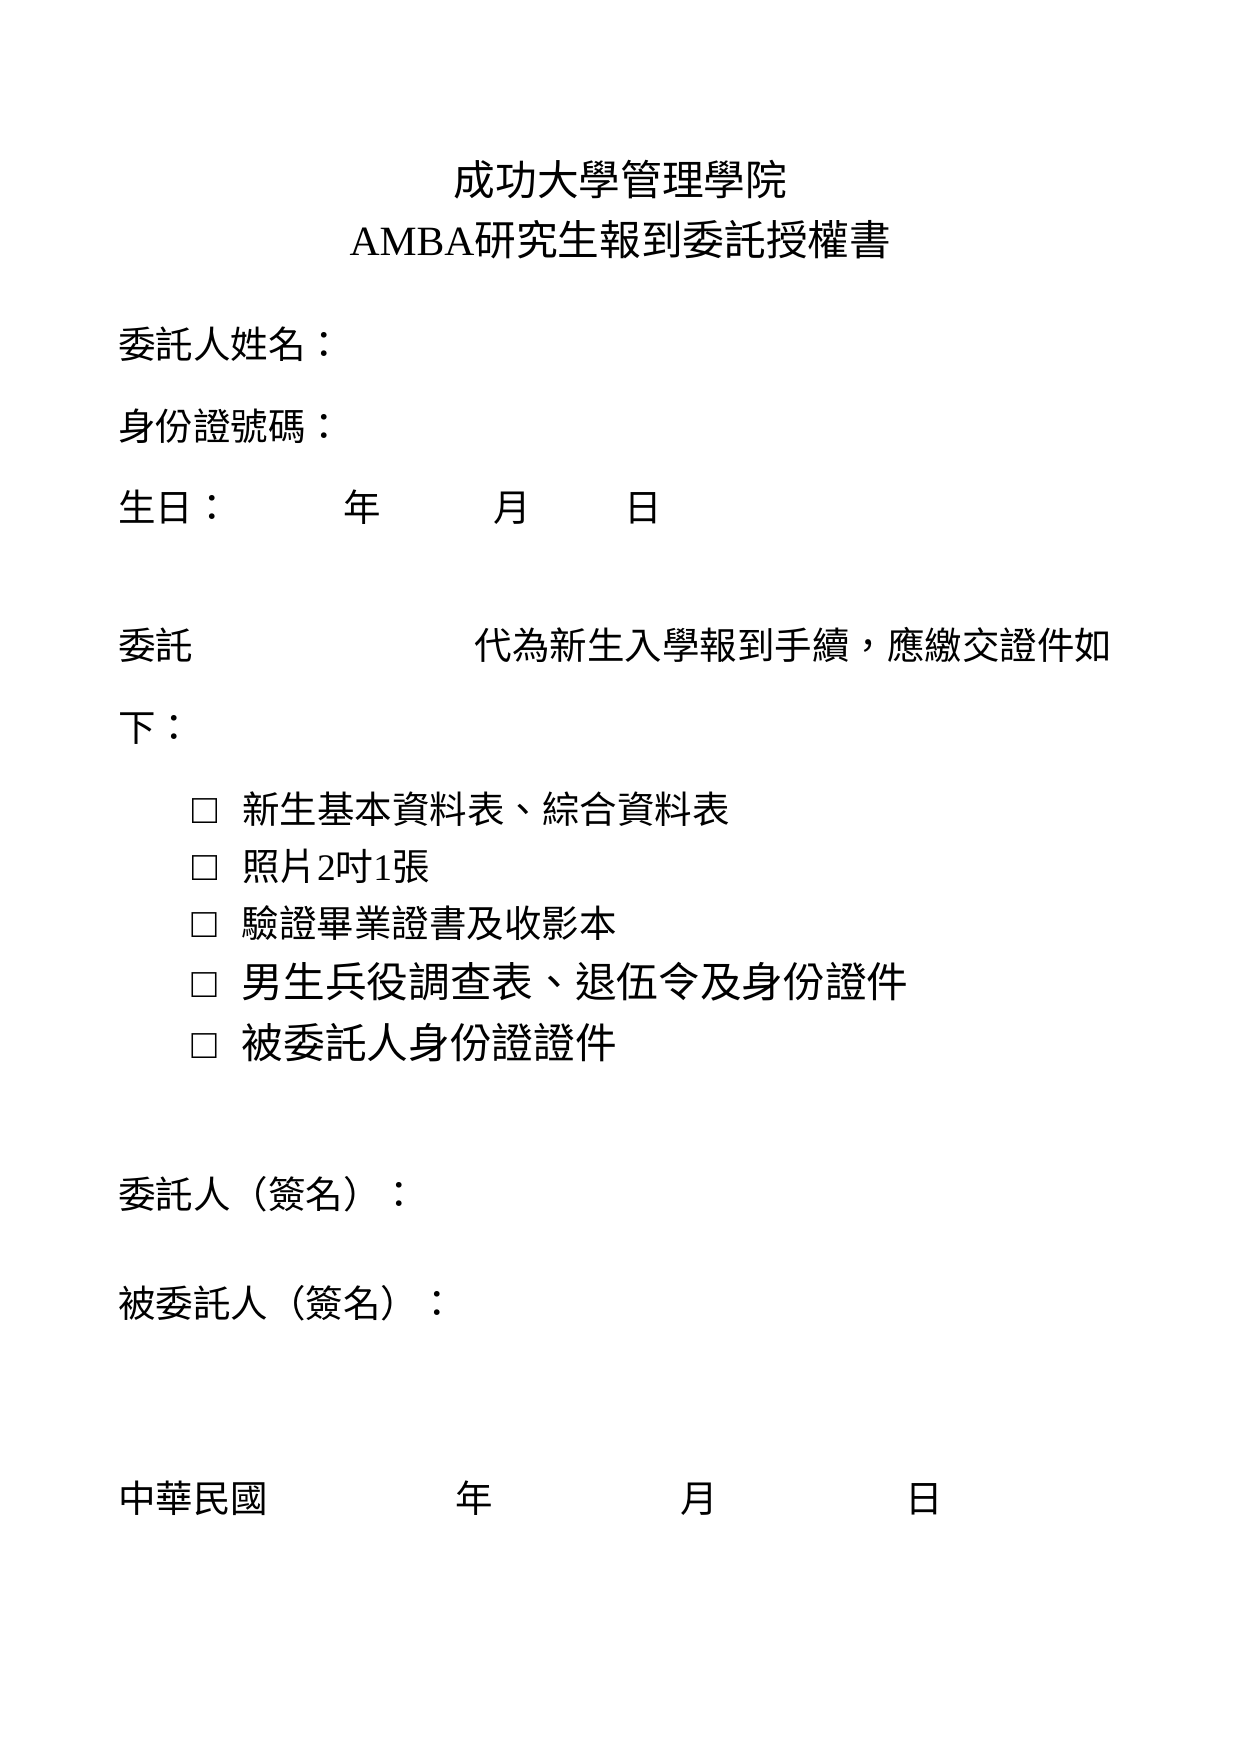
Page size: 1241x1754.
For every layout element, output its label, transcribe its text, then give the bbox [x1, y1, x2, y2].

text 委託人姓名： [118, 315, 1122, 370]
text □ 被委託人身份證證件 [118, 1010, 1122, 1070]
text 身份證號碼： [118, 397, 1122, 451]
text 被委託人（簽名）： [118, 1274, 1122, 1328]
text 生日： 年 月 日 [118, 478, 1122, 532]
text □ 照片2吋1張 [118, 836, 1122, 892]
text □ 新生基本資料表、綜合資料表 [118, 779, 1122, 836]
text AMBA研究生報到委託授權書 [118, 207, 1122, 267]
text 成功大學管理學院 [118, 147, 1122, 207]
text □ 驗證畢業證書及收影本 [118, 892, 1122, 949]
text □ 男生兵役調查表、退伍令及身份證件 [118, 949, 1122, 1010]
text 委託 代為新生入學報到手續，應繳交證件如下： [118, 616, 1122, 752]
text 中華民國 年 月 日 [118, 1469, 1122, 1523]
text 委託人（簽名）： [118, 1165, 1122, 1220]
